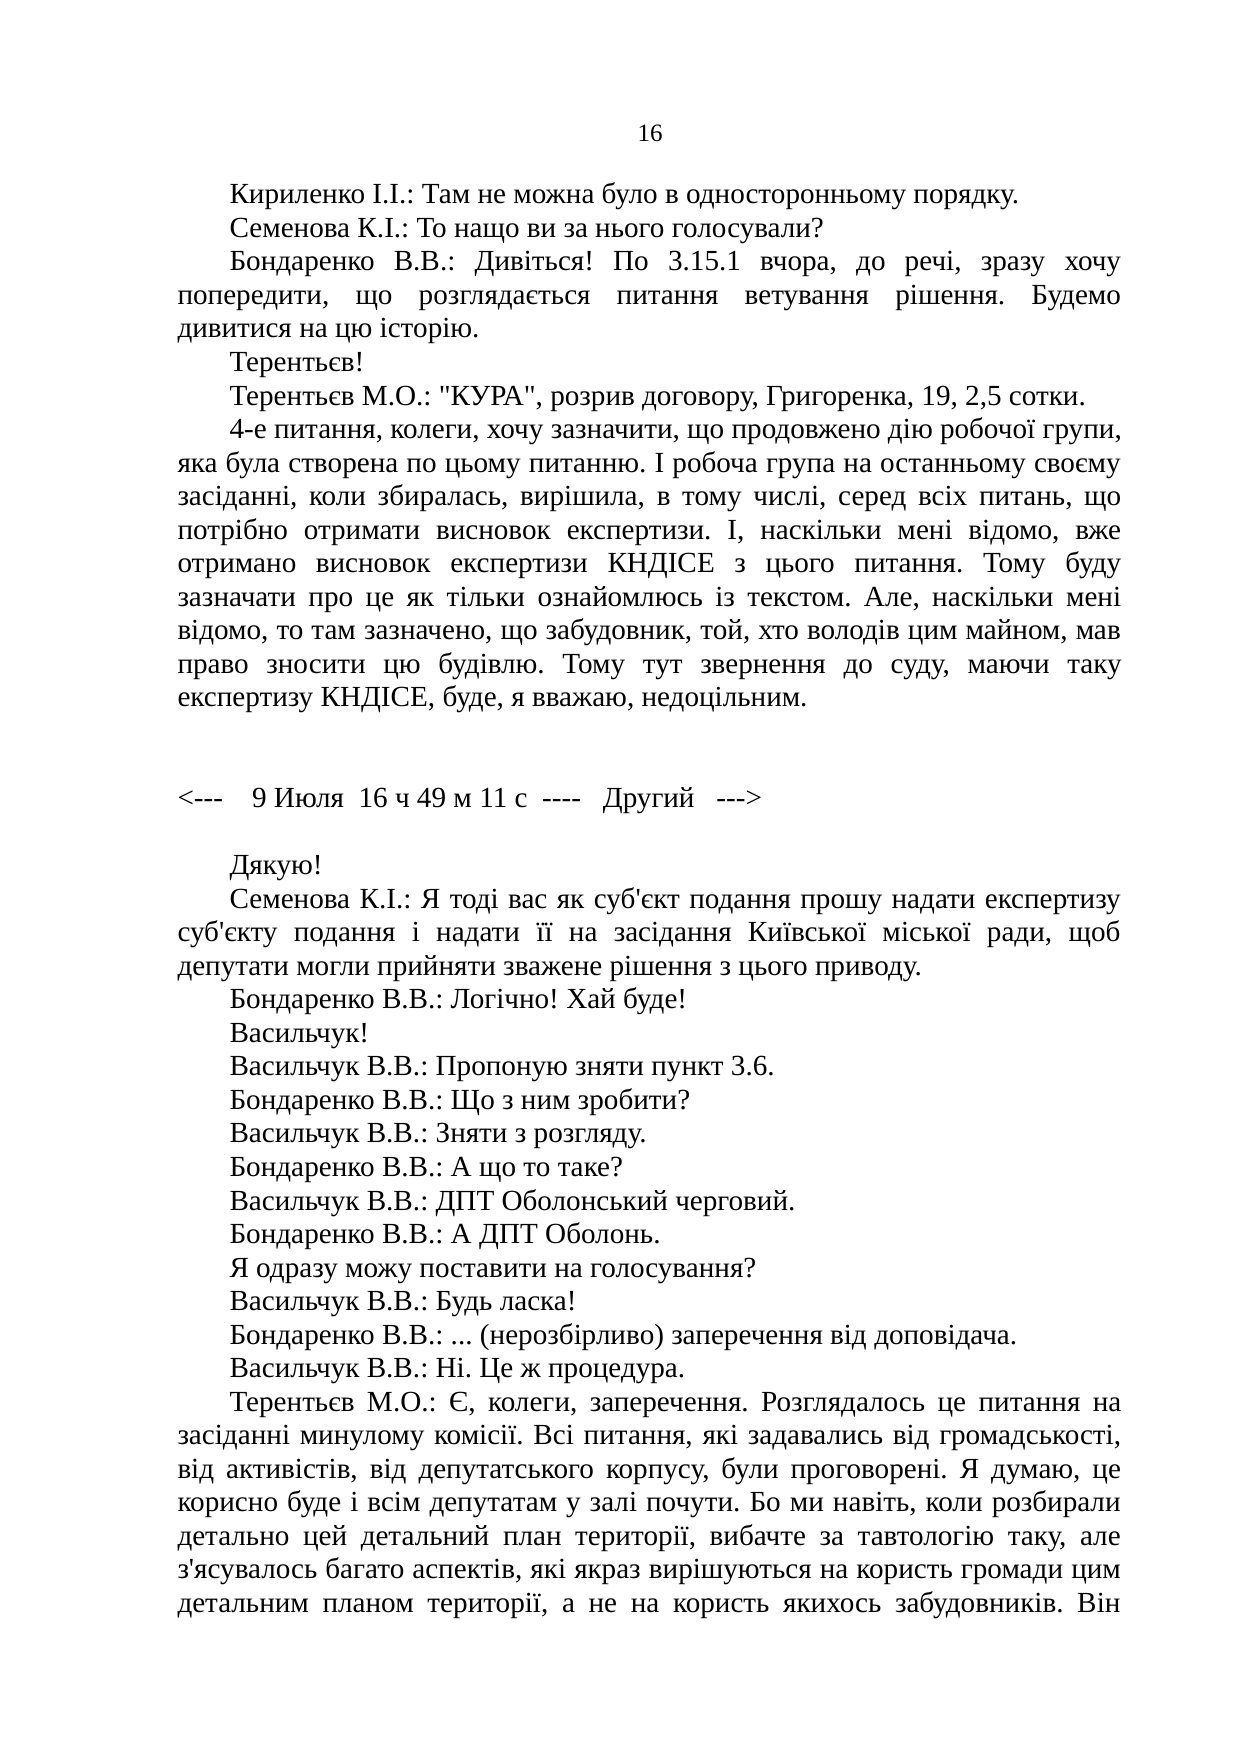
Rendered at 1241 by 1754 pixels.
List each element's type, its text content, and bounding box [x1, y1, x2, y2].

text Бондаренко В.В.: Що з ним зробити? [177, 1082, 1122, 1116]
text Терентьєв М.О.: "КУРА", розрив договору, Григоренка, 19, 2,5 сотки. [177, 378, 1122, 411]
text Терентьєв! [177, 344, 1122, 378]
text Бондаренко В.В.: А ДПТ Оболонь. [177, 1216, 1122, 1250]
text Семенова К.І.: Я тоді вас як суб'єкт подання прошу надати експертизу суб'єкту подання і надати її на засідання Київської міської ради, щоб депутати могли прийняти зважене рішення з цього приводу. [177, 881, 1122, 981]
text Васильчук В.В.: Пропоную зняти пункт 3.6. [177, 1048, 1122, 1082]
text Бондаренко В.В.: Дивіться! По 3.15.1 вчора, до речі, зразу хочу попередити, що розглядається питання ветування рішення. Будемо дивитися на цю історію. [177, 243, 1122, 344]
text <--- 9 Июля 16 ч 49 м 11 с ---- Другий ---> [177, 780, 1122, 814]
text Бондаренко В.В.: Логічно! Хай буде! [177, 981, 1122, 1015]
text Терентьєв М.О.: Є, колеги, заперечення. Розглядалось це питання на засіданні минулому комісії. Всі питання, які задавались від громадськості, від активістів, від депутатського корпусу, були проговорені. Я думаю, це корисно буде і всім депутатам у залі почути. Бо ми навіть, коли розбирали детально цей детальний план території, вибачте за тавтологію таку, але з'ясувалось багато аспектів, які якраз вирішуються на користь громади цим детальним планом території, а не на користь якихось забудовників. Він [177, 1384, 1122, 1619]
text 4-е питання, колеги, хочу зазначити, що продовжено дію робочої групи, яка була створена по цьому питанню. І робоча група на останньому своєму засіданні, коли збиралась, вирішила, в тому числі, серед всіх питань, що потрібно отримати висновок експертизи. І, наскільки мені відомо, вже отримано висновок експертизи КНДІСЕ з цього питання. Тому буду зазначати про це як тільки ознайомлюсь із текстом. Але, наскільки мені відомо, то там зазначено, що забудовник, той, хто володів цим майном, мав право зносити цю будівлю. Тому тут звернення до суду, маючи таку експертизу КНДІСЕ, буде, я вважаю, недоцільним. [177, 411, 1122, 713]
text Васильчук! [177, 1015, 1122, 1048]
text Дякую! [177, 847, 1122, 881]
text Васильчук В.В.: Ні. Це ж процедура. [177, 1350, 1122, 1384]
text Бондаренко В.В.: ... (нерозбірливо) заперечення від доповідача. [177, 1317, 1122, 1350]
text Бондаренко В.В.: А що то таке? [177, 1149, 1122, 1183]
text Я одразу можу поставити на голосування? [177, 1250, 1122, 1283]
text Кириленко І.І.: Там не можна було в односторонньому порядку. [177, 176, 1122, 210]
text Васильчук В.В.: Зняти з розгляду. [177, 1116, 1122, 1149]
text Васильчук В.В.: ДПТ Оболонський черговий. [177, 1183, 1122, 1216]
text Семенова К.І.: То нащо ви за нього голосували? [177, 210, 1122, 243]
text Васильчук В.В.: Будь ласка! [177, 1283, 1122, 1317]
